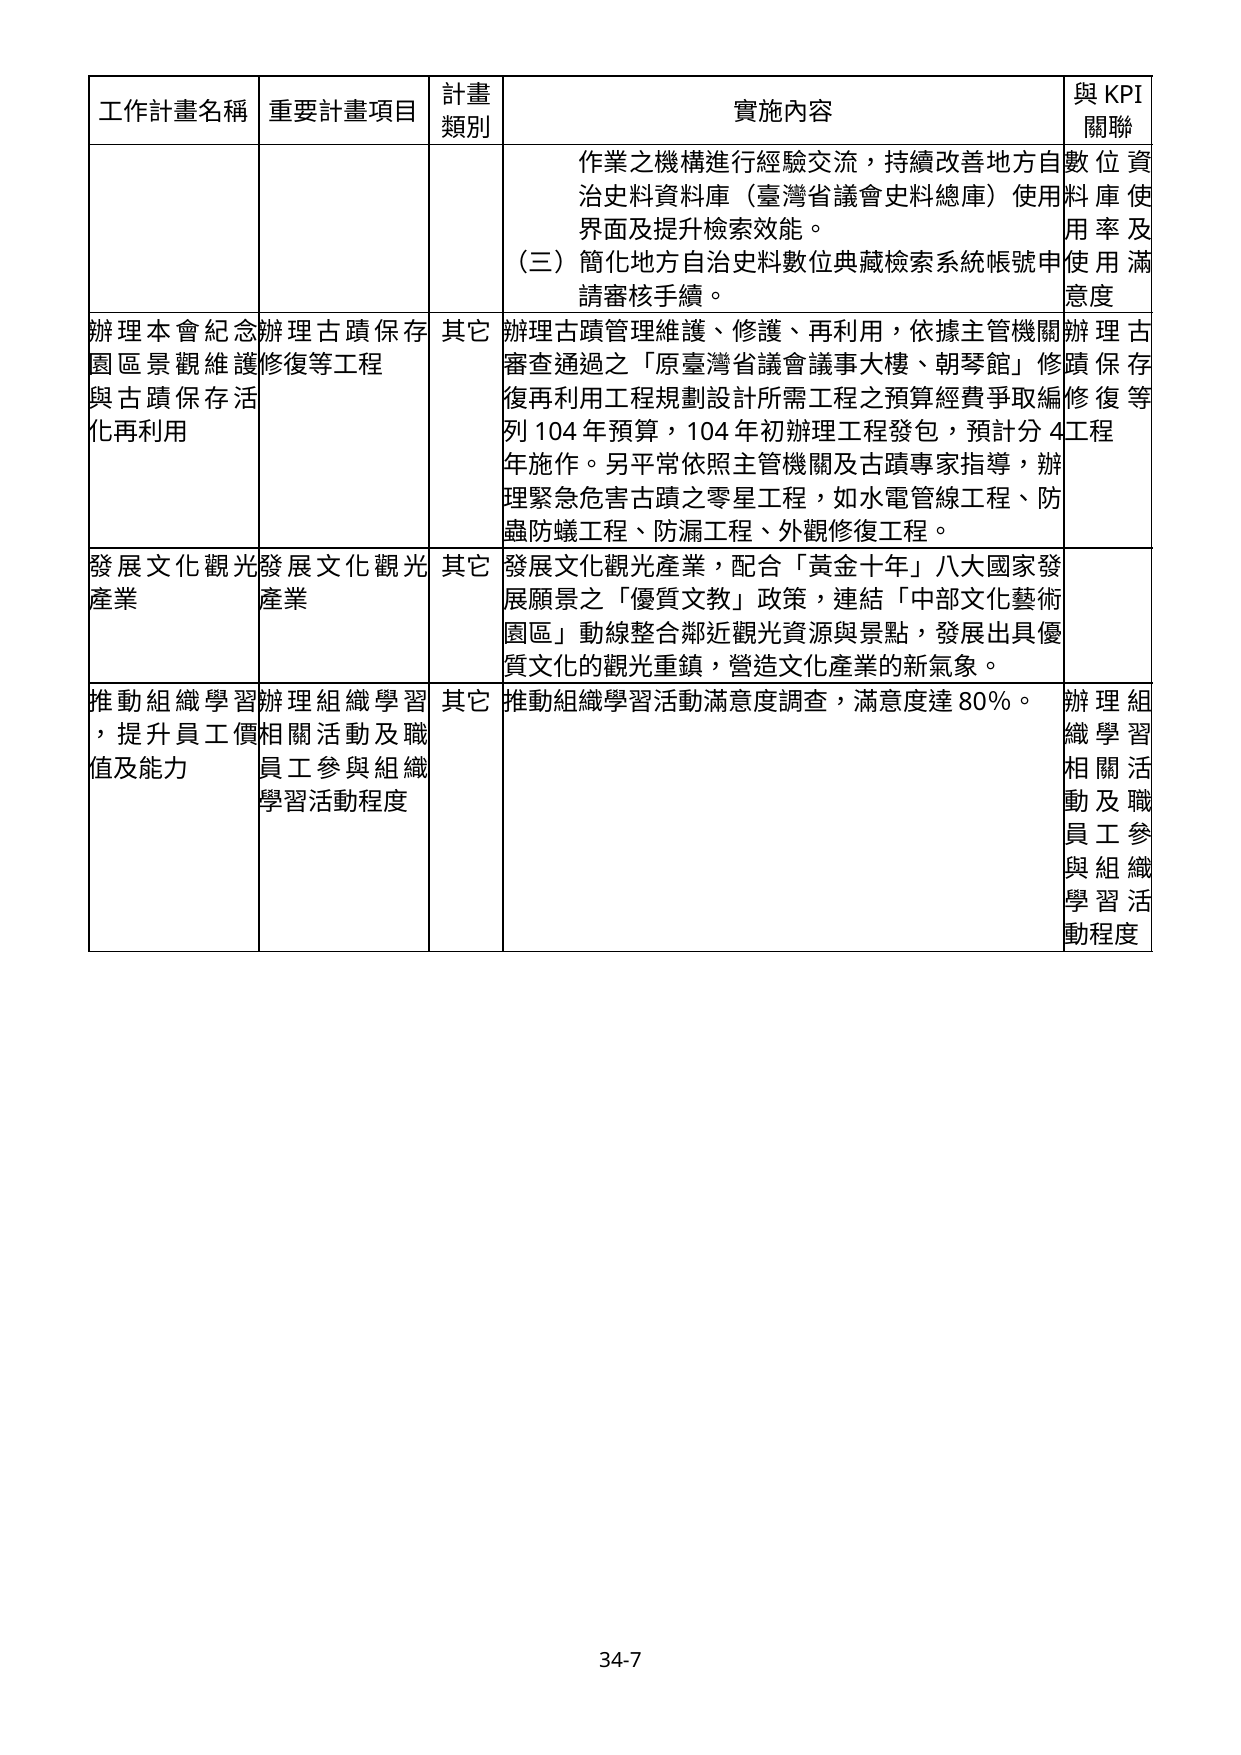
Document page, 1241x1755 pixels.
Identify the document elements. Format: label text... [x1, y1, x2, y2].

table_cell 辦理組織學習相關活動及職員工參與組織學習活動程度 [1065, 684, 1151, 951]
table_cell [1065, 549, 1151, 682]
table_cell [260, 145, 428, 312]
table_cell 發展文化觀光產業 [90, 549, 258, 682]
table_header 與KPI關聯 [1065, 77, 1151, 143]
table_cell 推動組織學習，提升員工價值及能力 [90, 684, 258, 951]
table_cell [90, 145, 258, 312]
table_cell 其它 [430, 684, 502, 951]
table_header 計畫類別 [430, 77, 502, 143]
table_cell 辦理本會紀念園區景觀維護與古蹟保存活化再利用 [90, 313, 258, 547]
table_cell 發展文化觀光產業，配合「黃金十年」八大國家發展願景之「優質文教」政策，連結「中部文化藝術園區」動線整合鄰近觀光資源與景點，發展出具優質文化的觀光重鎮，營造文化產業的新氣象。 [504, 549, 1063, 682]
table_cell 辦理古蹟保存修復等工程 [260, 313, 428, 547]
table_cell 其它 [430, 313, 502, 547]
table_cell 辦理古蹟管理維護、修護、再利用，依據主管機關審查通過之「原臺灣省議會議事大樓、朝琴館」修復再利用工程規劃設計所需工程之預算經費爭取編列104年預算，104年初辦理工程發包，預計分4年施作。另平常依照主管機關及古蹟專家指導，辦理緊急危害古蹟之零星工程，如水電管線工程、防蟲防蟻工程、防漏工程、外觀修復工程。 [504, 313, 1063, 547]
table_cell 推動組織學習活動滿意度調查，滿意度達80％。 [504, 684, 1063, 951]
table_cell 數位資料庫使用率及使用滿意度 [1065, 145, 1151, 312]
table_cell [430, 145, 502, 312]
table_cell 作業之機構進行經驗交流，持續改善地方自治史料資料庫（臺灣省議會史料總庫）使用界面及提升檢索效能。 （三）簡化地方自治史料數位典藏檢索系統帳號申請審核手續。 [504, 145, 1063, 312]
table_cell 發展文化觀光產業 [260, 549, 428, 682]
table_cell 辦理組織學習相關活動及職員工參與組織學習活動程度 [260, 684, 428, 951]
table_header 重要計畫項目 [260, 77, 428, 143]
table_header 實施內容 [504, 77, 1063, 143]
table_cell 辦理古蹟保存修復等工程 [1065, 313, 1151, 547]
table_cell 其它 [430, 549, 502, 682]
table_header 工作計畫名稱 [90, 77, 258, 143]
